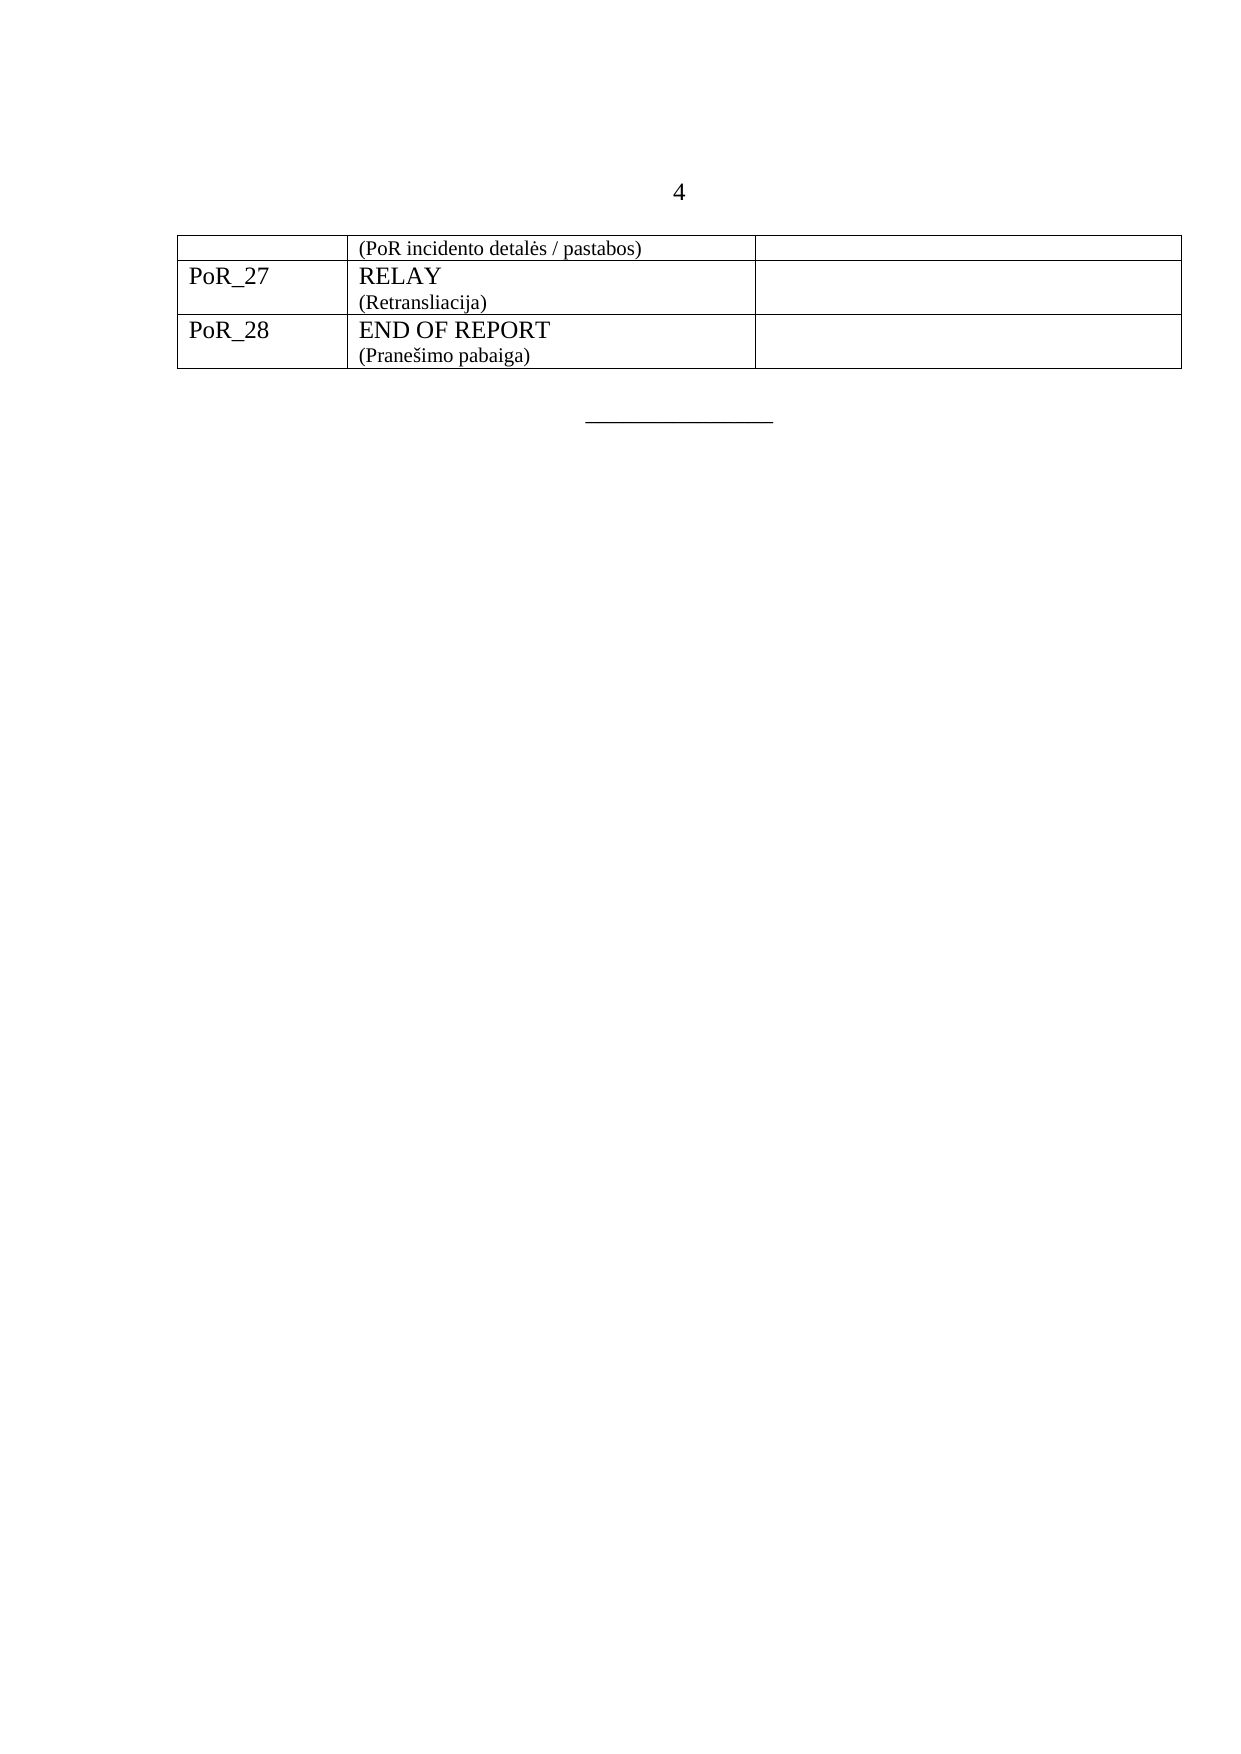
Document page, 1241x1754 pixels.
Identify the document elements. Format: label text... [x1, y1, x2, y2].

table_cell [756, 261, 1181, 314]
table_cell [756, 236, 1181, 260]
table_cell [178, 236, 347, 260]
table_cell Relay (Retransliacija) [348, 261, 755, 314]
table_cell PoR_28 [178, 315, 347, 367]
table_cell (PoR incidento detalės / pastabos) [348, 236, 755, 260]
table_cell End of Report (Pranešimo pabaiga) [348, 315, 755, 367]
table_cell PoR_27 [178, 261, 347, 314]
table_cell [756, 315, 1181, 367]
text _______________ [177, 397, 1181, 426]
